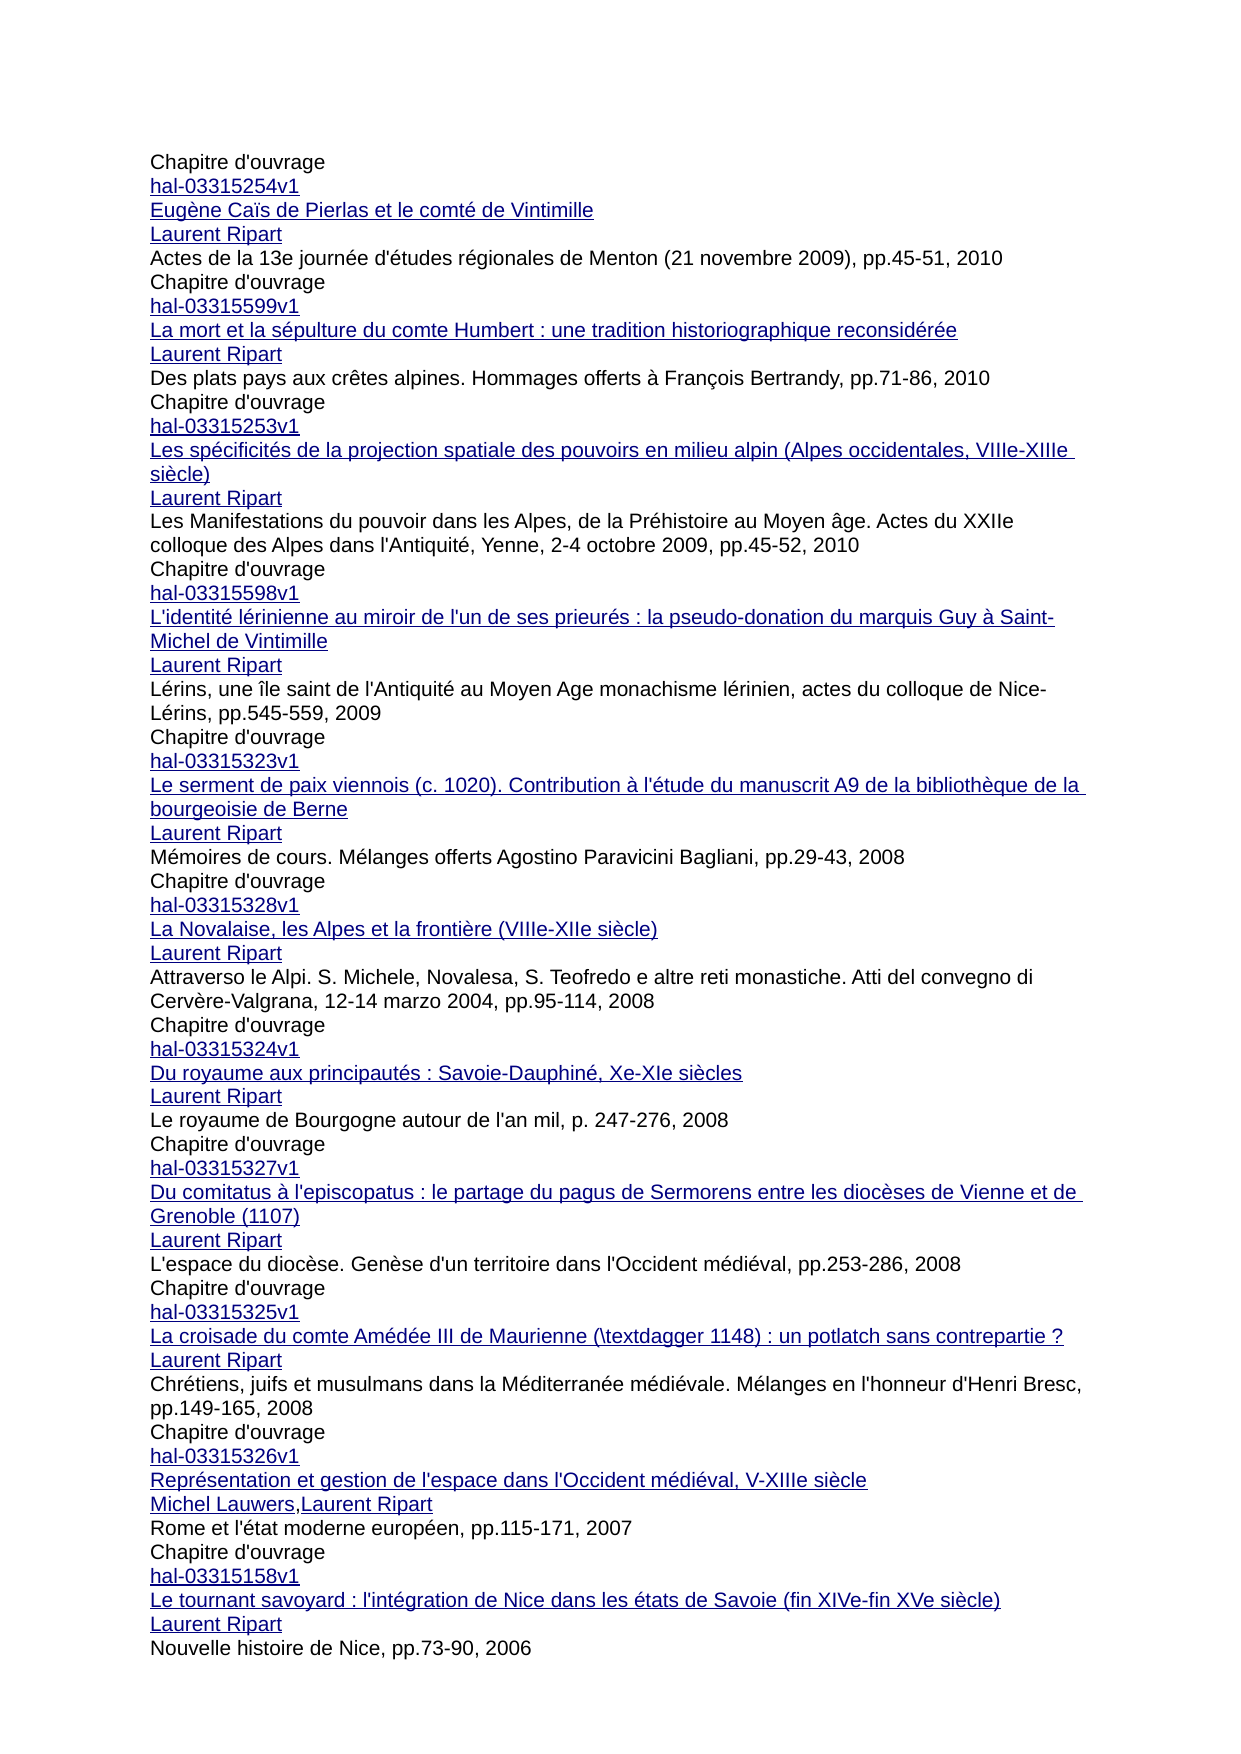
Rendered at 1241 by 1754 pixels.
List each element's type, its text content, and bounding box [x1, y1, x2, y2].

table_cell La Novalaise, les Alpes et la frontière (VIIIe-XIIe siècle) Laurent Ripart Attraverso le Alpi. S. Michele, Novalesa, S. Teofredo e altre reti monastiche. Atti del convegno di Cervère-Valgrana, 12-14 marzo 2004, pp.95-114, 2008 Chapitre d'ouvrage hal-03315324v1 [150, 917, 1090, 1060]
table_cell Du royaume aux principautés : Savoie-Dauphiné, Xe-XIe siècles Laurent Ripart Le royaume de Bourgogne autour de l'an mil, p. 247-276, 2008 Chapitre d'ouvrage hal-03315327v1 [150, 1060, 1090, 1180]
table_cell Chapitre d'ouvrage hal-03315254v1 [150, 150, 1090, 198]
table_cell Eugène Caïs de Pierlas et le comté de Vintimille Laurent Ripart Actes de la 13e journée d'études régionales de Menton (21 novembre 2009), pp.45-51, 2010 Chapitre d'ouvrage hal-03315599v1 [150, 198, 1090, 318]
table_cell Du comitatus à l'episcopatus : le partage du pagus de Sermorens entre les diocèses de Vienne et de Grenoble (1107) Laurent Ripart L'espace du diocèse. Genèse d'un territoire dans l'Occident médiéval, pp.253-286, 2008 Chapitre d'ouvrage hal-03315325v1 [150, 1180, 1090, 1324]
table_cell Représentation et gestion de l'espace dans l'Occident médiéval, V-XIIIe siècle Michel Lauwers,Laurent Ripart Rome et l'état moderne européen, pp.115-171, 2007 Chapitre d'ouvrage hal-03315158v1 [150, 1468, 1090, 1587]
table_cell L'identité lérinienne au miroir de l'un de ses prieurés : la pseudo-donation du marquis Guy à Saint-Michel de Vintimille Laurent Ripart Lérins, une île saint de l'Antiquité au Moyen Age monachisme lérinien, actes du colloque de Nice-Lérins, pp.545-559, 2009 Chapitre d'ouvrage hal-03315323v1 [150, 605, 1090, 773]
table_cell La mort et la sépulture du comte Humbert : une tradition historiographique reconsidérée Laurent Ripart Des plats pays aux crêtes alpines. Hommages offerts à François Bertrandy, pp.71-86, 2010 Chapitre d'ouvrage hal-03315253v1 [150, 318, 1090, 437]
table_cell Les spécificités de la projection spatiale des pouvoirs en milieu alpin (Alpes occidentales, VIIIe-XIIIe siècle) Laurent Ripart Les Manifestations du pouvoir dans les Alpes, de la Préhistoire au Moyen âge. Actes du XXIIe colloque des Alpes dans l'Antiquité, Yenne, 2-4 octobre 2009, pp.45-52, 2010 Chapitre d'ouvrage hal-03315598v1 [150, 438, 1090, 605]
table_cell Le serment de paix viennois (c. 1020). Contribution à l'étude du manuscrit A9 de la bibliothèque de la bourgeoisie de Berne Laurent Ripart Mémoires de cours. Mélanges offerts Agostino Paravicini Bagliani, pp.29-43, 2008 Chapitre d'ouvrage hal-03315328v1 [150, 773, 1090, 917]
table_cell Le tournant savoyard : l'intégration de Nice dans les états de Savoie (fin XIVe-fin XVe siècle) Laurent Ripart Nouvelle histoire de Nice, pp.73-90, 2006 [150, 1588, 1090, 1659]
table_cell La croisade du comte Amédée III de Maurienne (\textdagger 1148) : un potlatch sans contrepartie ? Laurent Ripart Chrétiens, juifs et musulmans dans la Méditerranée médiévale. Mélanges en l'honneur d'Henri Bresc, pp.149-165, 2008 Chapitre d'ouvrage hal-03315326v1 [150, 1324, 1090, 1468]
